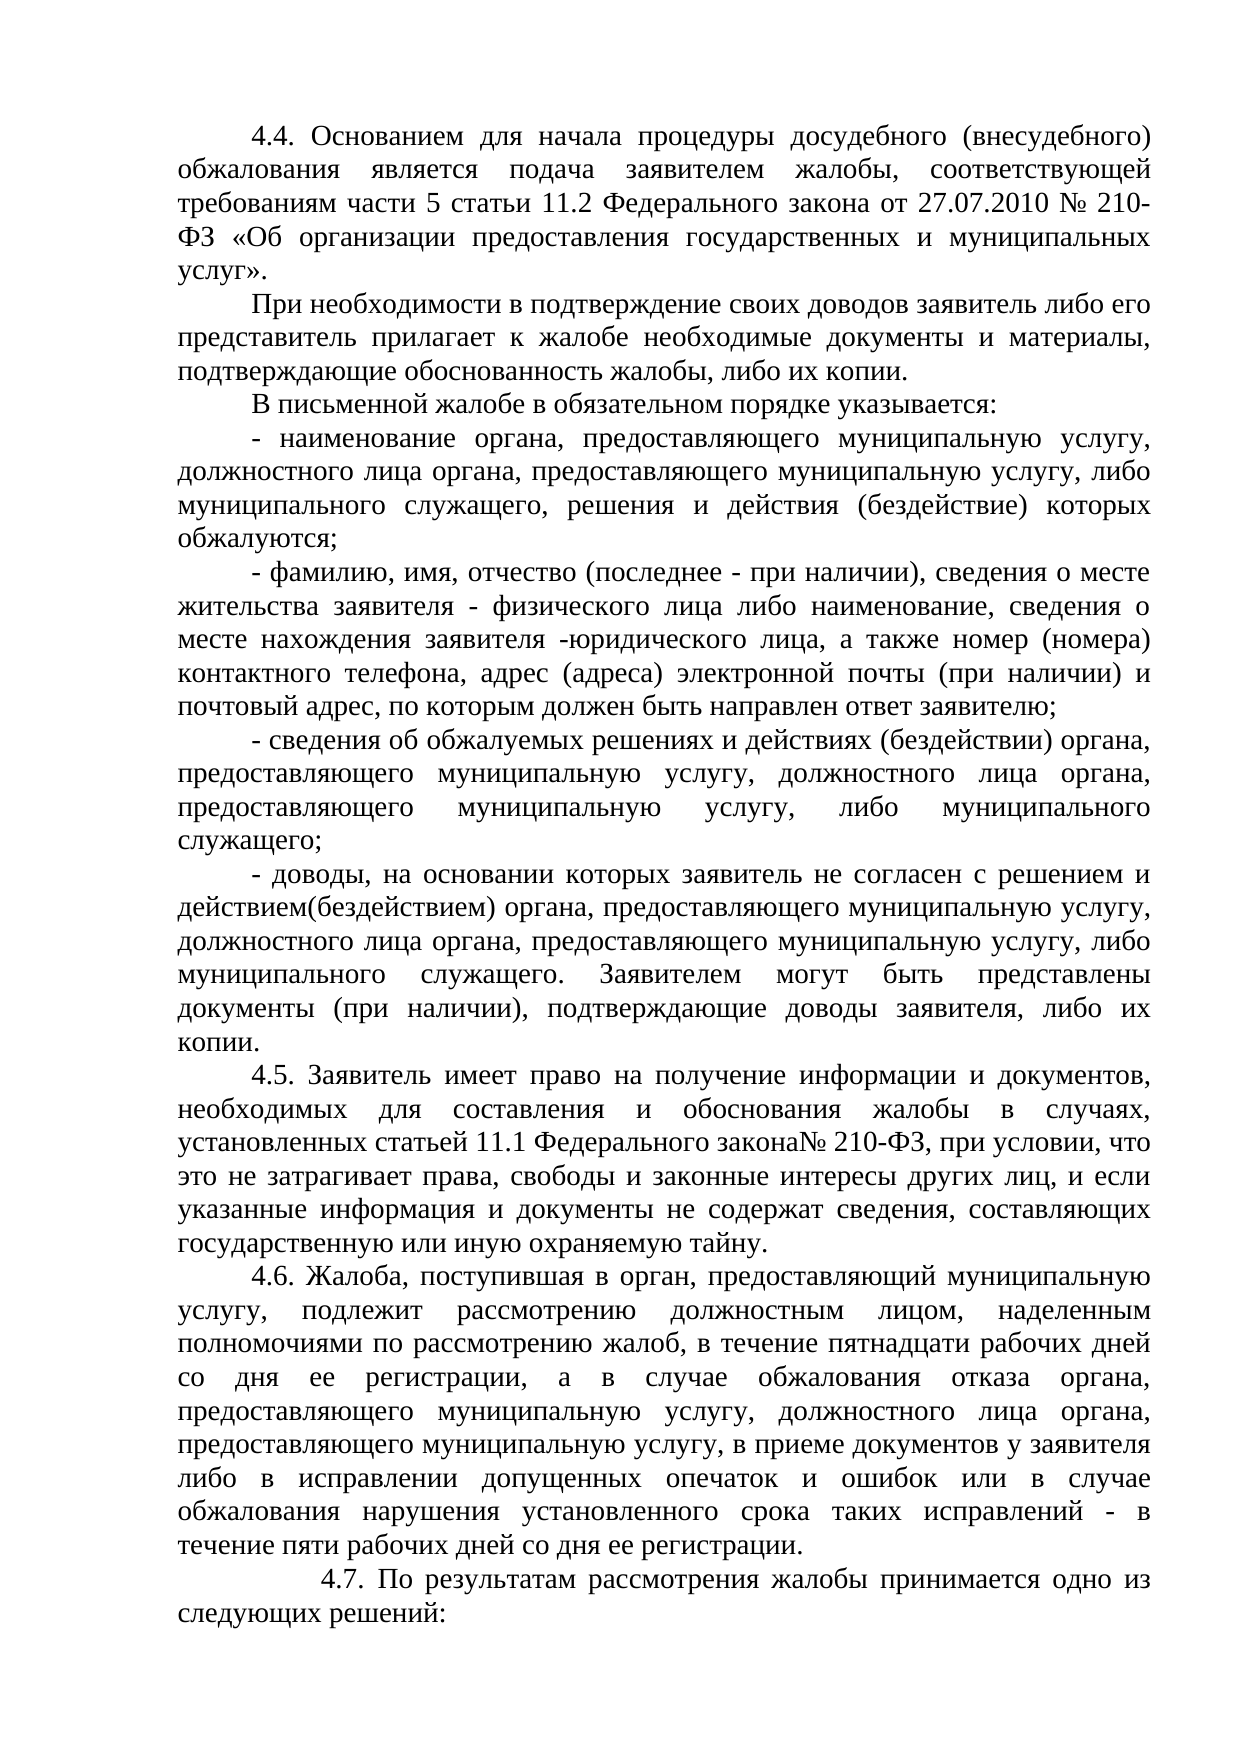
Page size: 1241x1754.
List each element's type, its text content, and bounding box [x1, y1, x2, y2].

text - сведения об обжалуемых решениях и действиях (бездействии) органа, предоставляющего муниципальную услугу, должностного лица органа, предоставляющего муниципальную услугу, либо муниципального служащего; [177, 722, 1152, 856]
text 4.6. Жалоба, поступившая в орган, предоставляющий муниципальную услугу, подлежит рассмотрению должностным лицом, наделенным полномочиями по рассмотрению жалоб, в течение пятнадцати рабочих дней со дня ее регистрации, а в случае обжалования отказа органа, предоставляющего муниципальную услугу, должностного лица органа, предоставляющего муниципальную услугу, в приеме документов у заявителя либо в исправлении допущенных опечаток и ошибок или в случае обжалования нарушения установленного срока таких исправлений - в течение пяти рабочих дней со дня ее регистрации. [177, 1258, 1152, 1560]
text - наименование органа, предоставляющего муниципальную услугу, должностного лица органа, предоставляющего муниципальную услугу, либо муниципального служащего, решения и действия (бездействие) которых обжалуются; [177, 420, 1152, 554]
text - фамилию, имя, отчество (последнее - при наличии), сведения о месте жительства заявителя - физического лица либо наименование, сведения о месте нахождения заявителя -юридического лица, а также номер (номера) контактного телефона, адрес (адреса) электронной почты (при наличии) и почтовый адрес, по которым должен быть направлен ответ заявителю; [177, 554, 1152, 722]
text 4.7. По результатам рассмотрения жалобы принимается одно из следующих решений: [177, 1560, 1152, 1629]
text При необходимости в подтверждение своих доводов заявитель либо его представитель прилагает к жалобе необходимые документы и материалы, подтверждающие обоснованность жалобы, либо их копии. [177, 286, 1152, 386]
text - доводы, на основании которых заявитель не согласен с решением и действием(бездействием) органа, предоставляющего муниципальную услугу, должностного лица органа, предоставляющего муниципальную услугу, либо муниципального служащего. Заявителем могут быть представлены документы (при наличии), подтверждающие доводы заявителя, либо их копии. [177, 856, 1152, 1057]
text 4.4. Основанием для начала процедуры досудебного (внесудебного) обжалования является подача заявителем жалобы, соответствующей требованиям части 5 статьи 11.2 Федерального закона от 27.07.2010 № 210-ФЗ «Об организации предоставления государственных и муниципальных услуг». [177, 118, 1152, 286]
text В письменной жалобе в обязательном порядке указывается: [177, 386, 1152, 420]
text 4.5. Заявитель имеет право на получение информации и документов, необходимых для составления и обоснования жалобы в случаях, установленных статьей 11.1 Федерального закона№ 210-ФЗ, при условии, что это не затрагивает права, свободы и законные интересы других лиц, и если указанные информация и документы не содержат сведения, составляющих государственную или иную охраняемую тайну. [177, 1057, 1152, 1258]
